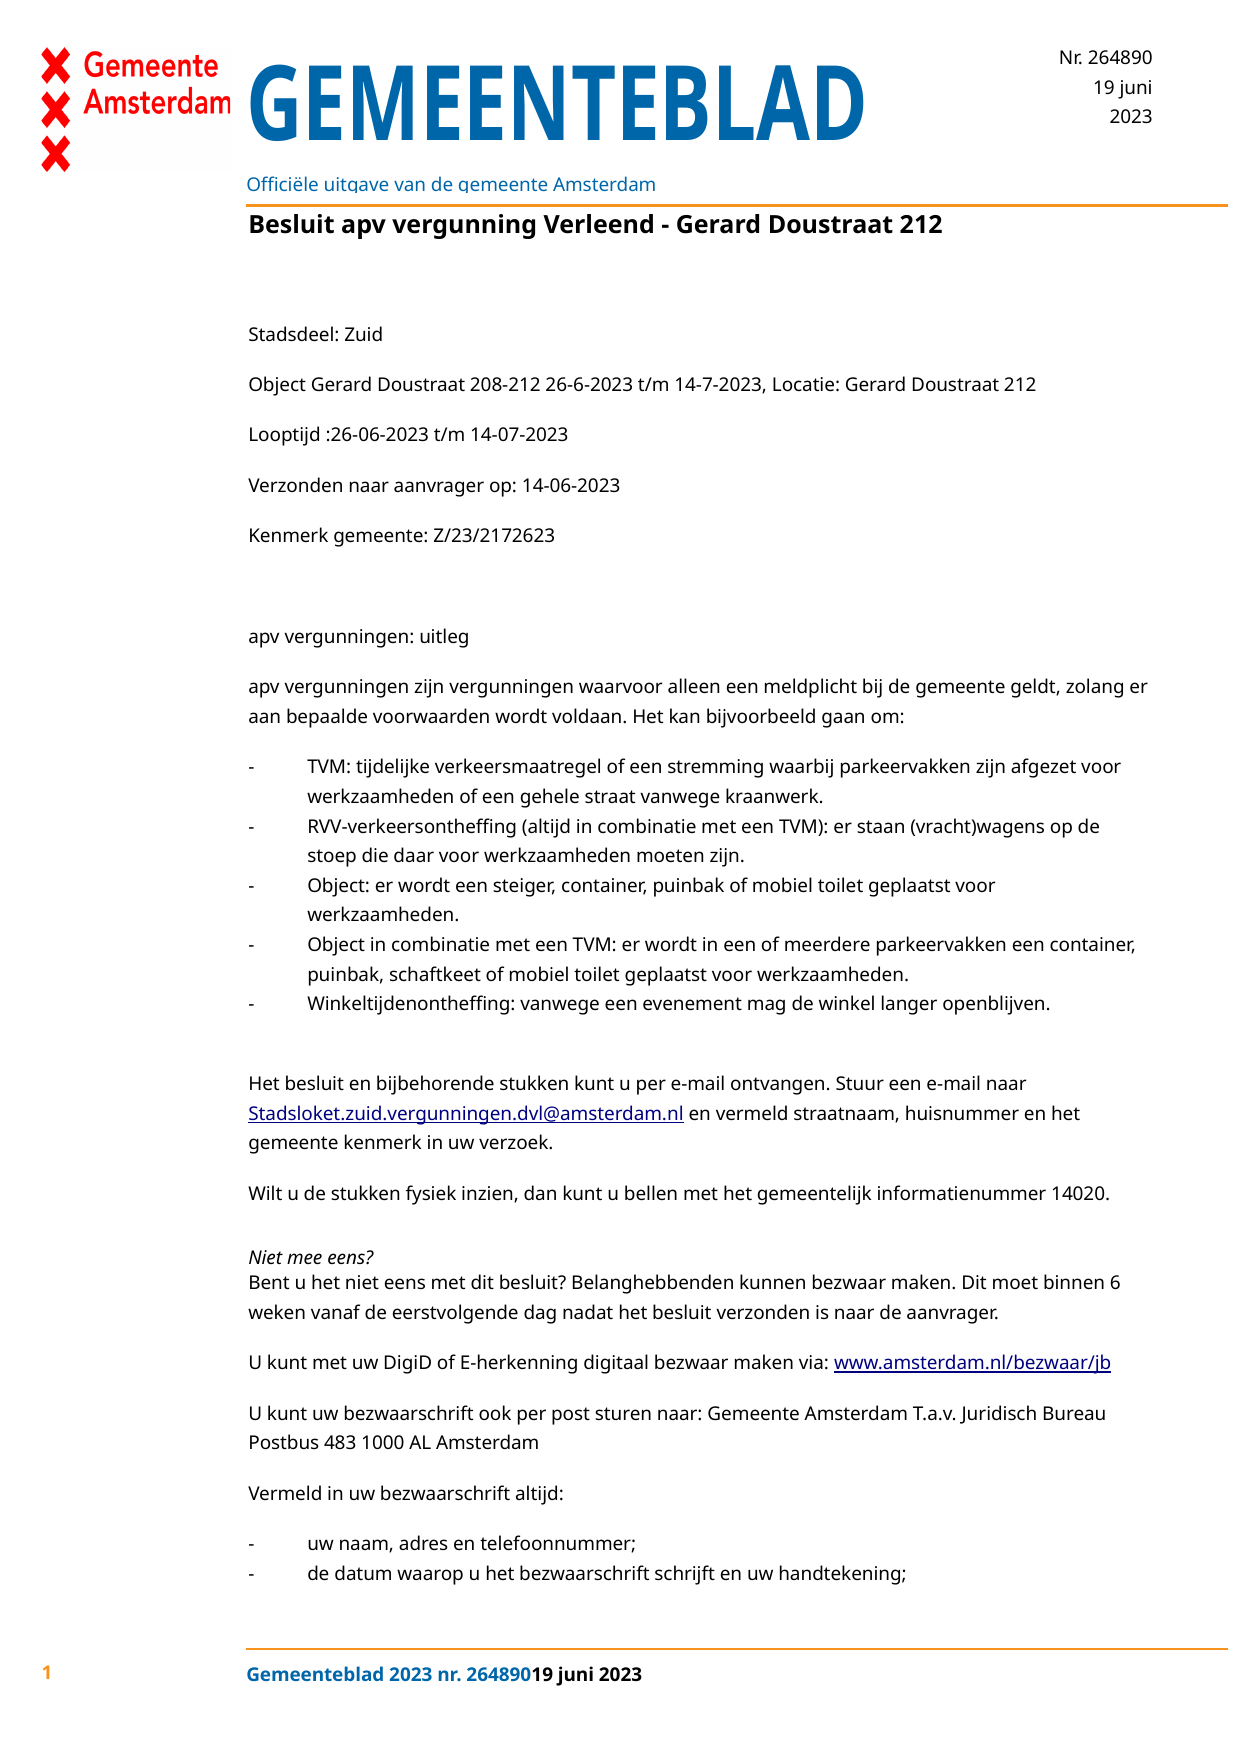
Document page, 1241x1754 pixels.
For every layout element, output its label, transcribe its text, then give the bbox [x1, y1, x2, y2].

picture [41, 47, 231, 172]
text apv vergunningen: uitleg [248, 623, 1152, 649]
text Stadsdeel: Zuid [248, 321, 1152, 346]
list Winkeltijdenontheffing: vanwege een evenement mag de winkel langer openblijven. [248, 990, 1152, 1016]
text Besluit apv vergunning Verleend - Gerard Doustraat 212 [248, 207, 1152, 241]
text Kenmerk gemeente: Z/23/2172623 [248, 522, 1152, 548]
list TVM: tijdelijke verkeersmaatregel of een stremming waarbij parkeervakken zijn afgezet voor werkzaamheden of een gehele straat vanwege kraanwerk. [248, 754, 1152, 809]
list Object: er wordt een steiger, container, puinbak of mobiel toilet geplaatst voor werkzaamheden. [248, 872, 1152, 927]
text Looptijd :26-06-2023 t/m 14-07-2023 [248, 422, 1152, 447]
text Wilt u de stukken fysiek inzien, dan kunt u bellen met het gemeentelijk informatienummer 14020. [248, 1180, 1152, 1206]
list Object in combinatie met een TVM: er wordt in een of meerdere parkeervakken een container, puinbak, schaftkeet of mobiel toilet geplaatst voor werkzaamheden. [248, 931, 1152, 986]
text Vermeld in uw bezwaarschrift altijd: [248, 1480, 1152, 1506]
text U kunt uw bezwaarschrift ook per post sturen naar: Gemeente Amsterdam T.a.v. Juridisch Bureau Postbus 483 1000 AL Amsterdam [248, 1400, 1152, 1455]
text Het besluit en bijbehorende stukken kunt u per e-mail ontvangen. Stuur een e-mail naar Stadsloket.zuid.vergunningen.dvl@amsterdam.nl en vermeld straatnaam, huisnummer en het gemeente kenmerk in uw verzoek. [248, 1070, 1152, 1155]
text Object Gerard Doustraat 208-212 26-6-2023 t/m 14-7-2023, Locatie: Gerard Doustraat 212 [248, 371, 1152, 397]
list RVV-verkeersontheffing (altijd in combinatie met een TVM): er staan (vracht)wagens op de stoep die daar voor werkzaamheden moeten zijn. [248, 813, 1152, 868]
list uw naam, adres en telefoonnummer; [248, 1530, 1152, 1556]
list de datum waarop u het bezwaarschrift schrijft en uw handtekening; [248, 1560, 1152, 1586]
text U kunt met uw DigiD of E-herkenning digitaal bezwaar maken via: www.amsterdam.nl/bezwaar/jb [248, 1349, 1152, 1375]
text Niet mee eens? [248, 1244, 1152, 1269]
text Bent u het niet eens met dit besluit? Belanghebbenden kunnen bezwaar maken. Dit moet binnen 6 weken vanaf de eerstvolgende dag nadat het besluit verzonden is naar de aanvrager. [248, 1269, 1152, 1325]
text apv vergunningen zijn vergunningen waarvoor alleen een meldplicht bij de gemeente geldt, zolang er aan bepaalde voorwaarden wordt voldaan. Het kan bijvoorbeeld gaan om: [248, 674, 1152, 729]
text Verzonden naar aanvrager op: 14-06-2023 [248, 472, 1152, 498]
